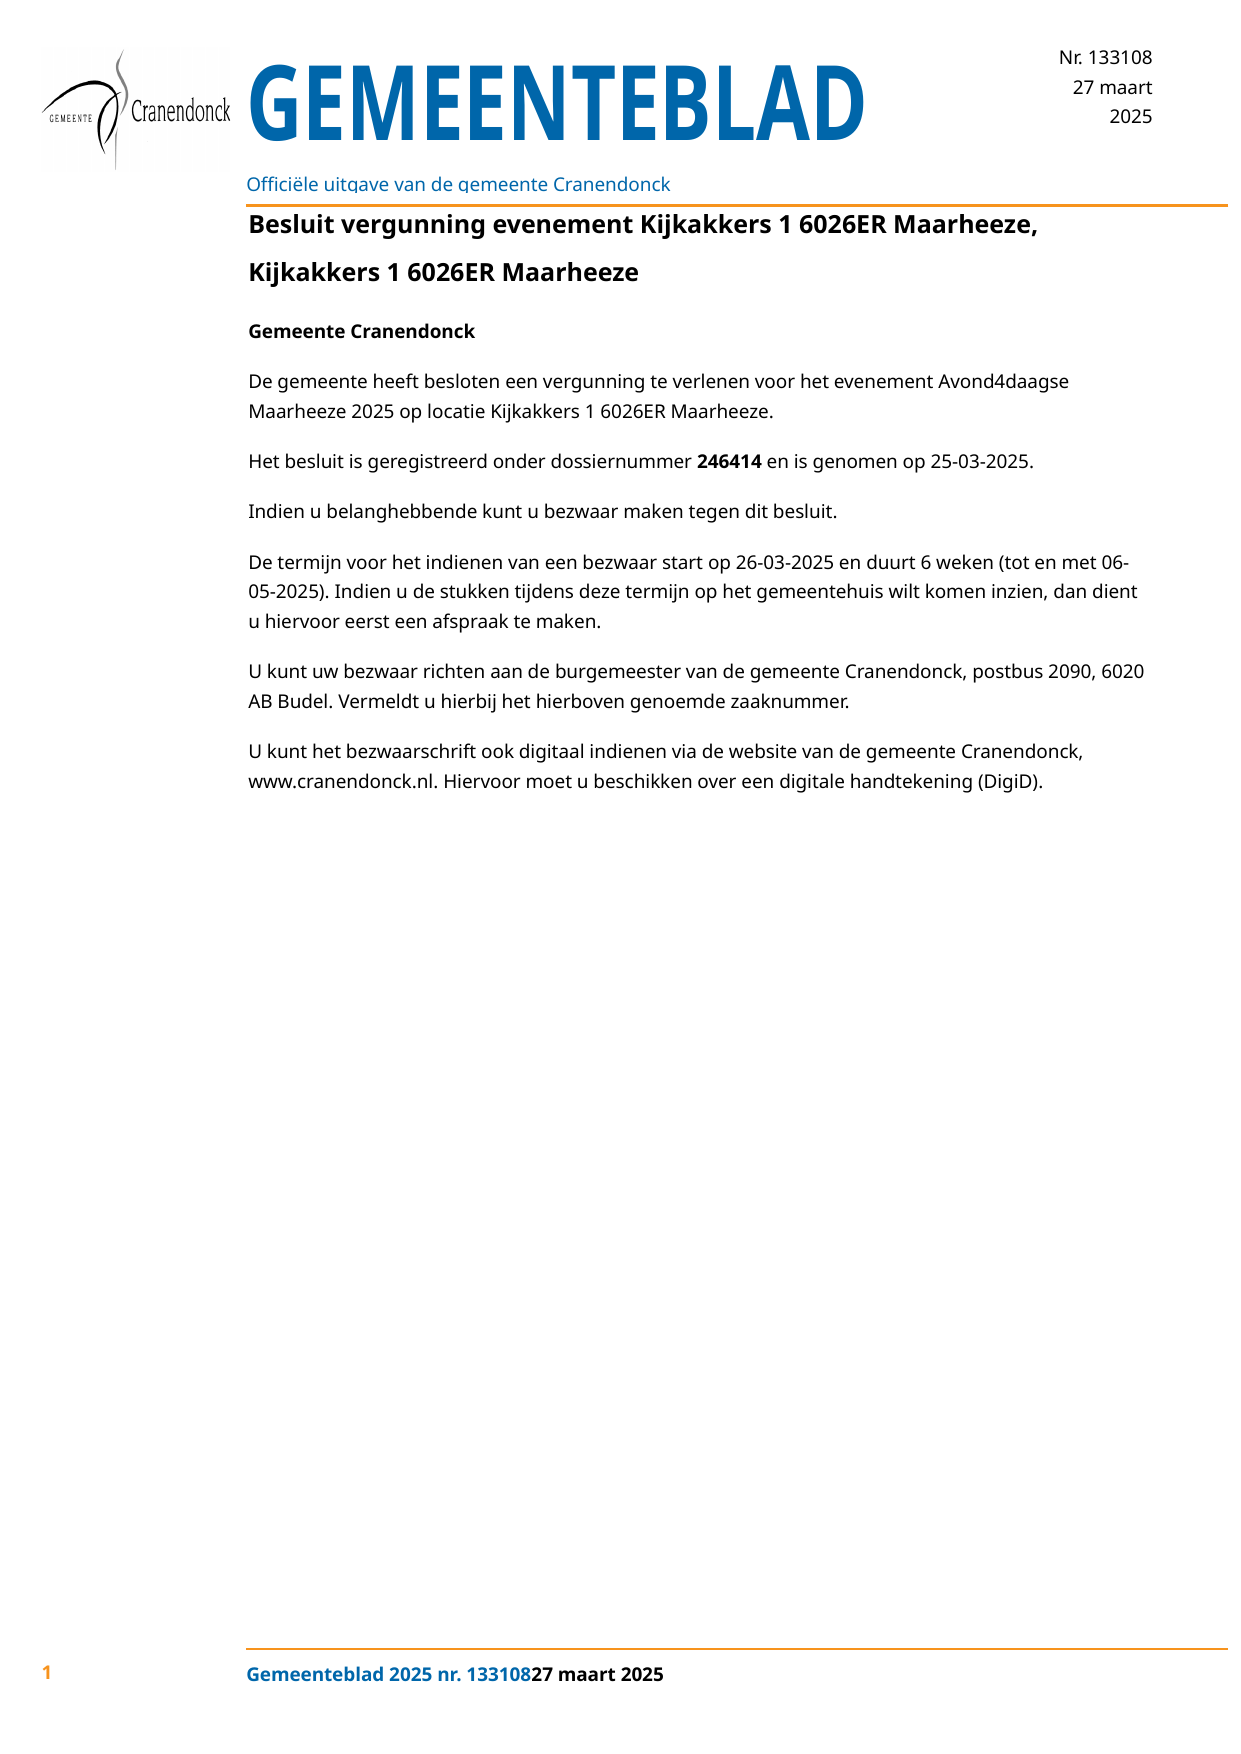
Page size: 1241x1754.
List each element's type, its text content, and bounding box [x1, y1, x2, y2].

text De termijn voor het indienen van een bezwaar start op 26-03-2025 en duurt 6 weken (tot en met 06-05-2025). Indien u de stukken tijdens deze termijn op het gemeentehuis wilt komen inzien, dan dient u hiervoor eerst een afspraak te maken. [248, 549, 1152, 634]
text Het besluit is geregistreerd onder dossiernummer 246414 en is genomen op 25-03-2025. [248, 448, 1152, 474]
text Indien u belanghebbende kunt u bezwaar maken tegen dit besluit. [248, 499, 1152, 524]
text Besluit vergunning evenement Kijkakkers 1 6026ER Maarheeze, Kijkakkers 1 6026ER Maarheeze [248, 207, 1152, 288]
picture [41, 47, 231, 172]
text U kunt het bezwaarschrift ook digitaal indienen via de website van de gemeente Cranendonck, www.cranendonck.nl. Hiervoor moet u beschikken over een digitale handtekening (DigiD). [248, 739, 1152, 794]
text U kunt uw bezwaar richten aan de burgemeester van de gemeente Cranendonck, postbus 2090, 6020 AB Budel. Vermeldt u hierbij het hierboven genoemde zaaknummer. [248, 659, 1152, 714]
text Gemeente Cranendonck [248, 318, 1152, 344]
text De gemeente heeft besloten een vergunning te verlenen voor het evenement Avond4daagse Maarheeze 2025 op locatie Kijkakkers 1 6026ER Maarheeze. [248, 368, 1152, 424]
